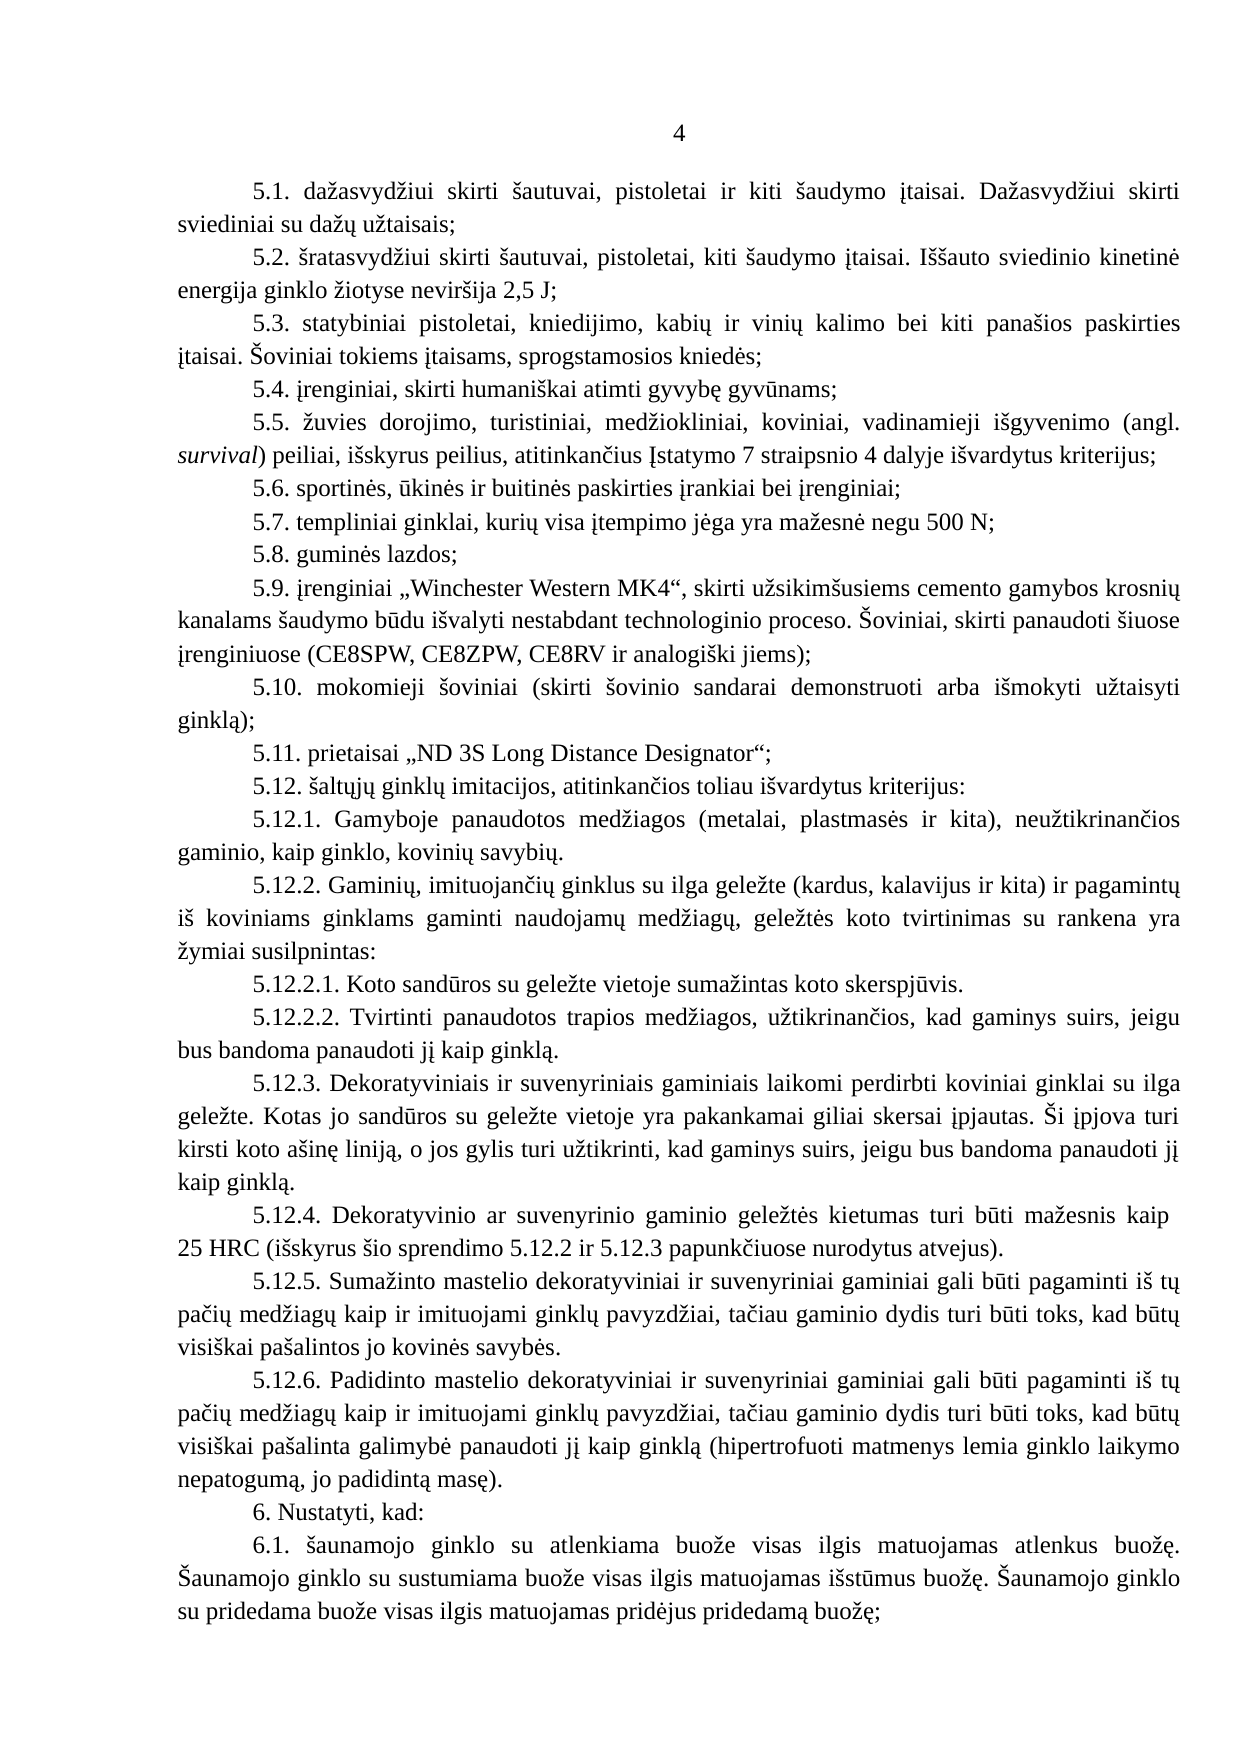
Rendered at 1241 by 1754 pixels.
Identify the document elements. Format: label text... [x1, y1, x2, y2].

text 5.1. dažasvydžiui skirti šautuvai, pistoletai ir kiti šaudymo įtaisai. Dažasvydžiui skirti sviediniai su dažų užtaisais; [177, 176, 1181, 238]
text 5.12.1. Gamyboje panaudotos medžiagos (metalai, plastmasės ir kita), neužtikrinančios gaminio, kaip ginklo, kovinių savybių. [177, 804, 1181, 866]
text 6.1. šaunamojo ginklo su atlenkiama buože visas ilgis matuojamas atlenkus buožę. Šaunamojo ginklo su sustumiama buože visas ilgis matuojamas išstūmus buožę. Šaunamojo ginklo su pridedama buože visas ilgis matuojamas pridėjus pridedamą buožę; [177, 1530, 1181, 1625]
text 5.12.2.1. Koto sandūros su geležte vietoje sumažintas koto skerspjūvis. [177, 969, 1181, 998]
text 5.8. guminės lazdos; [177, 539, 1181, 568]
text 5.12.5. Sumažinto mastelio dekoratyviniai ir suvenyriniai gaminiai gali būti pagaminti iš tų pačių medžiagų kaip ir imituojami ginklų pavyzdžiai, tačiau gaminio dydis turi būti toks, kad būtų visiškai pašalintos jo kovinės savybės. [177, 1266, 1181, 1361]
text 5.3. statybiniai pistoletai, kniedijimo, kabių ir vinių kalimo bei kiti panašios paskirties įtaisai. Šoviniai tokiems įtaisams, sprogstamosios kniedės; [177, 308, 1181, 370]
text 5.6. sportinės, ūkinės ir buitinės paskirties įrankiai bei įrenginiai; [177, 473, 1181, 502]
text 5.4. įrenginiai, skirti humaniškai atimti gyvybę gyvūnams; [177, 374, 1181, 403]
text 5.12.6. Padidinto mastelio dekoratyviniai ir suvenyriniai gaminiai gali būti pagaminti iš tų pačių medžiagų kaip ir imituojami ginklų pavyzdžiai, tačiau gaminio dydis turi būti toks, kad būtų visiškai pašalinta galimybė panaudoti jį kaip ginklą (hipertrofuoti matmenys lemia ginklo laikymo nepatogumą, jo padidintą masę). [177, 1365, 1181, 1493]
text 5.12.2.2. Tvirtinti panaudotos trapios medžiagos, užtikrinančios, kad gaminys suirs, jeigu bus bandoma panaudoti jį kaip ginklą. [177, 1002, 1181, 1064]
text 5.10. mokomieji šoviniai (skirti šovinio sandarai demonstruoti arba išmokyti užtaisyti ginklą); [177, 672, 1181, 733]
text 5.12.4. Dekoratyvinio ar suvenyrinio gaminio geležtės kietumas turi būti mažesnis kaip 25 HRC (išskyrus šio sprendimo 5.12.2 ir 5.12.3 papunkčiuose nurodytus atvejus). [177, 1200, 1181, 1262]
text 5.7. templiniai ginklai, kurių visa įtempimo jėga yra mažesnė negu 500 N; [177, 507, 1181, 535]
text 6. Nustatyti, kad: [177, 1497, 1181, 1526]
text 5.5. žuvies dorojimo, turistiniai, medžiokliniai, koviniai, vadinamieji išgyvenimo (angl. survival) peiliai, išskyrus peilius, atitinkančius Įstatymo 7 straipsnio 4 dalyje išvardytus kriterijus; [177, 407, 1181, 469]
text 5.12. šaltųjų ginklų imitacijos, atitinkančios toliau išvardytus kriterijus: [177, 771, 1181, 799]
text 5.12.2. Gaminių, imituojančių ginklus su ilga geležte (kardus, kalavijus ir kita) ir pagamintų iš koviniams ginklams gaminti naudojamų medžiagų, geležtės koto tvirtinimas su rankena yra žymiai susilpnintas: [177, 870, 1181, 964]
text 5.9. įrenginiai „Winchester Western MK4“, skirti užsikimšusiems cemento gamybos krosnių kanalams šaudymo būdu išvalyti nestabdant technologinio proceso. Šoviniai, skirti panaudoti šiuose įrenginiuose (CE8SPW, CE8ZPW, CE8RV ir analogiški jiems); [177, 573, 1181, 667]
text 5.12.3. Dekoratyviniais ir suvenyriniais gaminiais laikomi perdirbti koviniai ginklai su ilga geležte. Kotas jo sandūros su geležte vietoje yra pakankamai giliai skersai įpjautas. Ši įpjova turi kirsti koto ašinę liniją, o jos gylis turi užtikrinti, kad gaminys suirs, jeigu bus bandoma panaudoti jį kaip ginklą. [177, 1068, 1181, 1196]
text 5.2. šratasvydžiui skirti šautuvai, pistoletai, kiti šaudymo įtaisai. Iššauto sviedinio kinetinė energija ginklo žiotyse neviršija 2,5 J; [177, 242, 1181, 304]
text 5.11. prietaisai „ND 3S Long Distance Designator“; [177, 738, 1181, 766]
